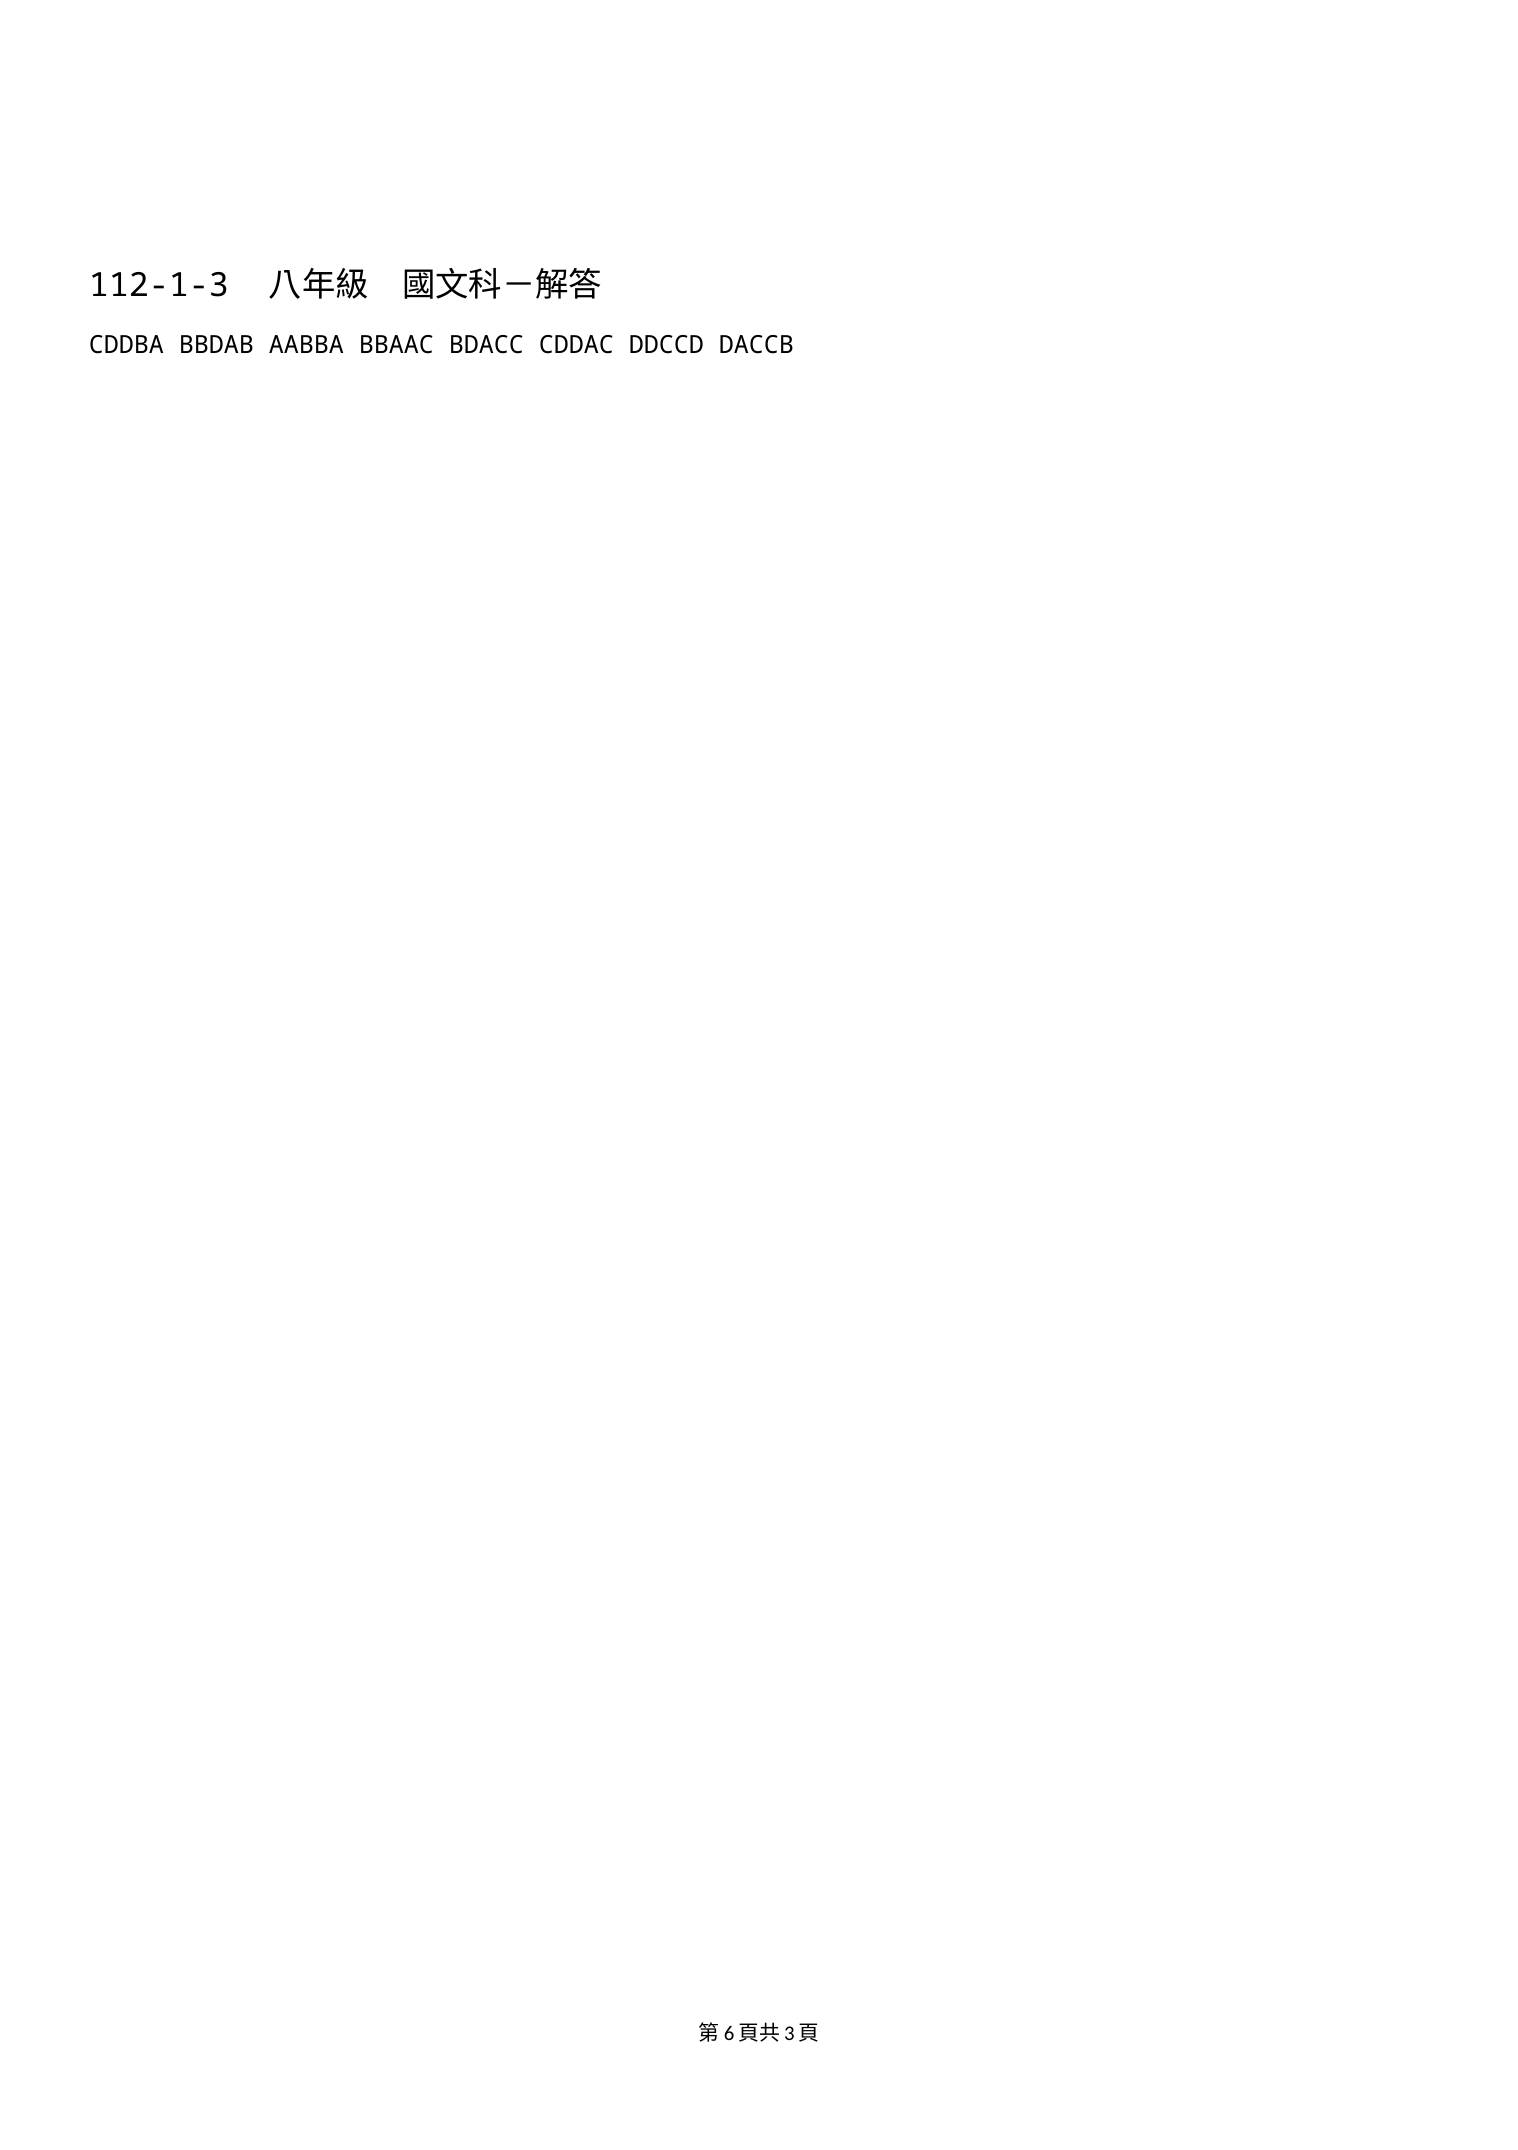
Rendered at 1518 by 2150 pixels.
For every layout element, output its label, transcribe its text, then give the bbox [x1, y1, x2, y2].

text 112-1-3 八年級 國文科－解答 [89, 240, 1429, 302]
text CDDBA BBDAB AABBA BBAAC BDACC CDDAC DDCCD DACCB [89, 302, 1429, 365]
